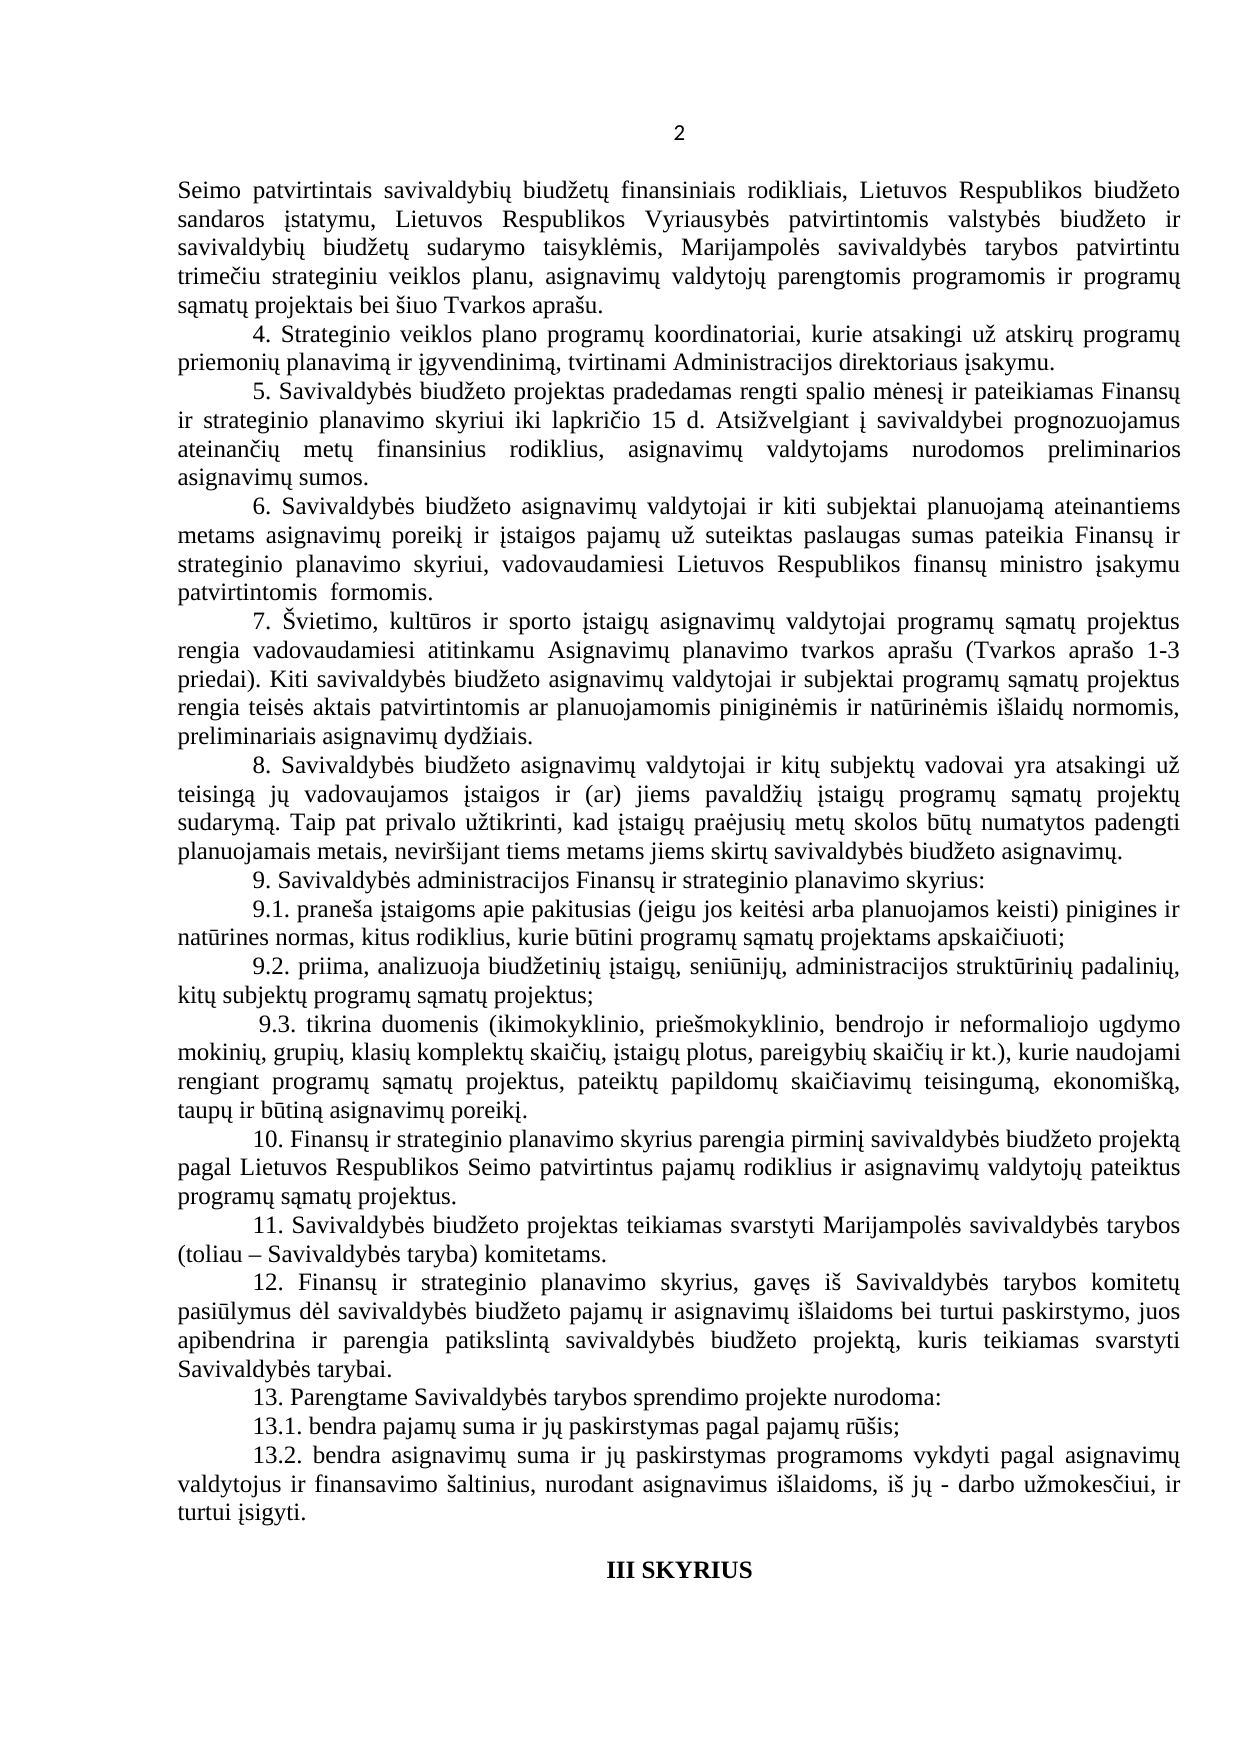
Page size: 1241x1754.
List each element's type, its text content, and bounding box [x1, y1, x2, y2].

text 11. Savivaldybės biudžeto projektas teikiamas svarstyti Marijampolės savivaldybės tarybos (toliau – Savivaldybės taryba) komitetams. [177, 1210, 1181, 1267]
text 12. Finansų ir strateginio planavimo skyrius, gavęs iš Savivaldybės tarybos komitetų pasiūlymus dėl savivaldybės biudžeto pajamų ir asignavimų išlaidoms bei turtui paskirstymo, juos apibendrina ir parengia patikslintą savivaldybės biudžeto projektą, kuris teikiamas svarstyti Savivaldybės tarybai. [177, 1267, 1181, 1382]
text 7. Švietimo, kultūros ir sporto įstaigų asignavimų valdytojai programų sąmatų projektus rengia vadovaudamiesi atitinkamu Asignavimų planavimo tvarkos aprašu (Tvarkos aprašo 1-3 priedai). Kiti savivaldybės biudžeto asignavimų valdytojai ir subjektai programų sąmatų projektus rengia teisės aktais patvirtintomis ar planuojamomis piniginėmis ir natūrinėmis išlaidų normomis, preliminariais asignavimų dydžiais. [177, 606, 1181, 750]
text 13. Parengtame Savivaldybės tarybos sprendimo projekte nurodoma: [177, 1382, 1181, 1411]
text III SKYRIUS [177, 1555, 1181, 1584]
text 13.1. bendra pajamų suma ir jų paskirstymas pagal pajamų rūšis; [177, 1411, 1181, 1440]
text 10. Finansų ir strateginio planavimo skyrius parengia pirminį savivaldybės biudžeto projektą pagal Lietuvos Respublikos Seimo patvirtintus pajamų rodiklius ir asignavimų valdytojų pateiktus programų sąmatų projektus. [177, 1124, 1181, 1210]
text 9.2. priima, analizuoja biudžetinių įstaigų, seniūnijų, administracijos struktūrinių padalinių, kitų subjektų programų sąmatų projektus; [177, 951, 1181, 1009]
text 6. Savivaldybės biudžeto asignavimų valdytojai ir kiti subjektai planuojamą ateinantiems metams asignavimų poreikį ir įstaigos pajamų už suteiktas paslaugas sumas pateikia Finansų ir strateginio planavimo skyriui, vadovaudamiesi Lietuvos Respublikos finansų ministro įsakymu patvirtintomis formomis. [177, 491, 1181, 606]
text 9.3. tikrina duomenis (ikimokyklinio, priešmokyklinio, bendrojo ir neformaliojo ugdymo mokinių, grupių, klasių komplektų skaičių, įstaigų plotus, pareigybių skaičių ir kt.), kurie naudojami rengiant programų sąmatų projektus, pateiktų papildomų skaičiavimų teisingumą, ekonomišką, taupų ir būtiną asignavimų poreikį. [177, 1009, 1181, 1124]
text 4. Strateginio veiklos plano programų koordinatoriai, kurie atsakingi už atskirų programų priemonių planavimą ir įgyvendinimą, tvirtinami Administracijos direktoriaus įsakymu. [177, 319, 1181, 376]
text Seimo patvirtintais savivaldybių biudžetų finansiniais rodikliais, Lietuvos Respublikos biudžeto sandaros įstatymu, Lietuvos Respublikos Vyriausybės patvirtintomis valstybės biudžeto ir savivaldybių biudžetų sudarymo taisyklėmis, Marijampolės savivaldybės tarybos patvirtintu trimečiu strateginiu veiklos planu, asignavimų valdytojų parengtomis programomis ir programų sąmatų projektais bei šiuo Tvarkos aprašu. [177, 175, 1181, 319]
text 9. Savivaldybės administracijos Finansų ir strateginio planavimo skyrius: [177, 865, 1181, 894]
text 13.2. bendra asignavimų suma ir jų paskirstymas programoms vykdyti pagal asignavimų valdytojus ir finansavimo šaltinius, nurodant asignavimus išlaidoms, iš jų - darbo užmokesčiui, ir turtui įsigyti. [177, 1440, 1181, 1526]
text 9.1. praneša įstaigoms apie pakitusias (jeigu jos keitėsi arba planuojamos keisti) pinigines ir natūrines normas, kitus rodiklius, kurie būtini programų sąmatų projektams apskaičiuoti; [177, 894, 1181, 951]
text 5. Savivaldybės biudžeto projektas pradedamas rengti spalio mėnesį ir pateikiamas Finansų ir strateginio planavimo skyriui iki lapkričio 15 d. Atsižvelgiant į savivaldybei prognozuojamus ateinančių metų finansinius rodiklius, asignavimų valdytojams nurodomos preliminarios asignavimų sumos. [177, 376, 1181, 491]
text 8. Savivaldybės biudžeto asignavimų valdytojai ir kitų subjektų vadovai yra atsakingi už teisingą jų vadovaujamos įstaigos ir (ar) jiems pavaldžių įstaigų programų sąmatų projektų sudarymą. Taip pat privalo užtikrinti, kad įstaigų praėjusių metų skolos būtų numatytos padengti planuojamais metais, neviršijant tiems metams jiems skirtų savivaldybės biudžeto asignavimų. [177, 750, 1181, 865]
